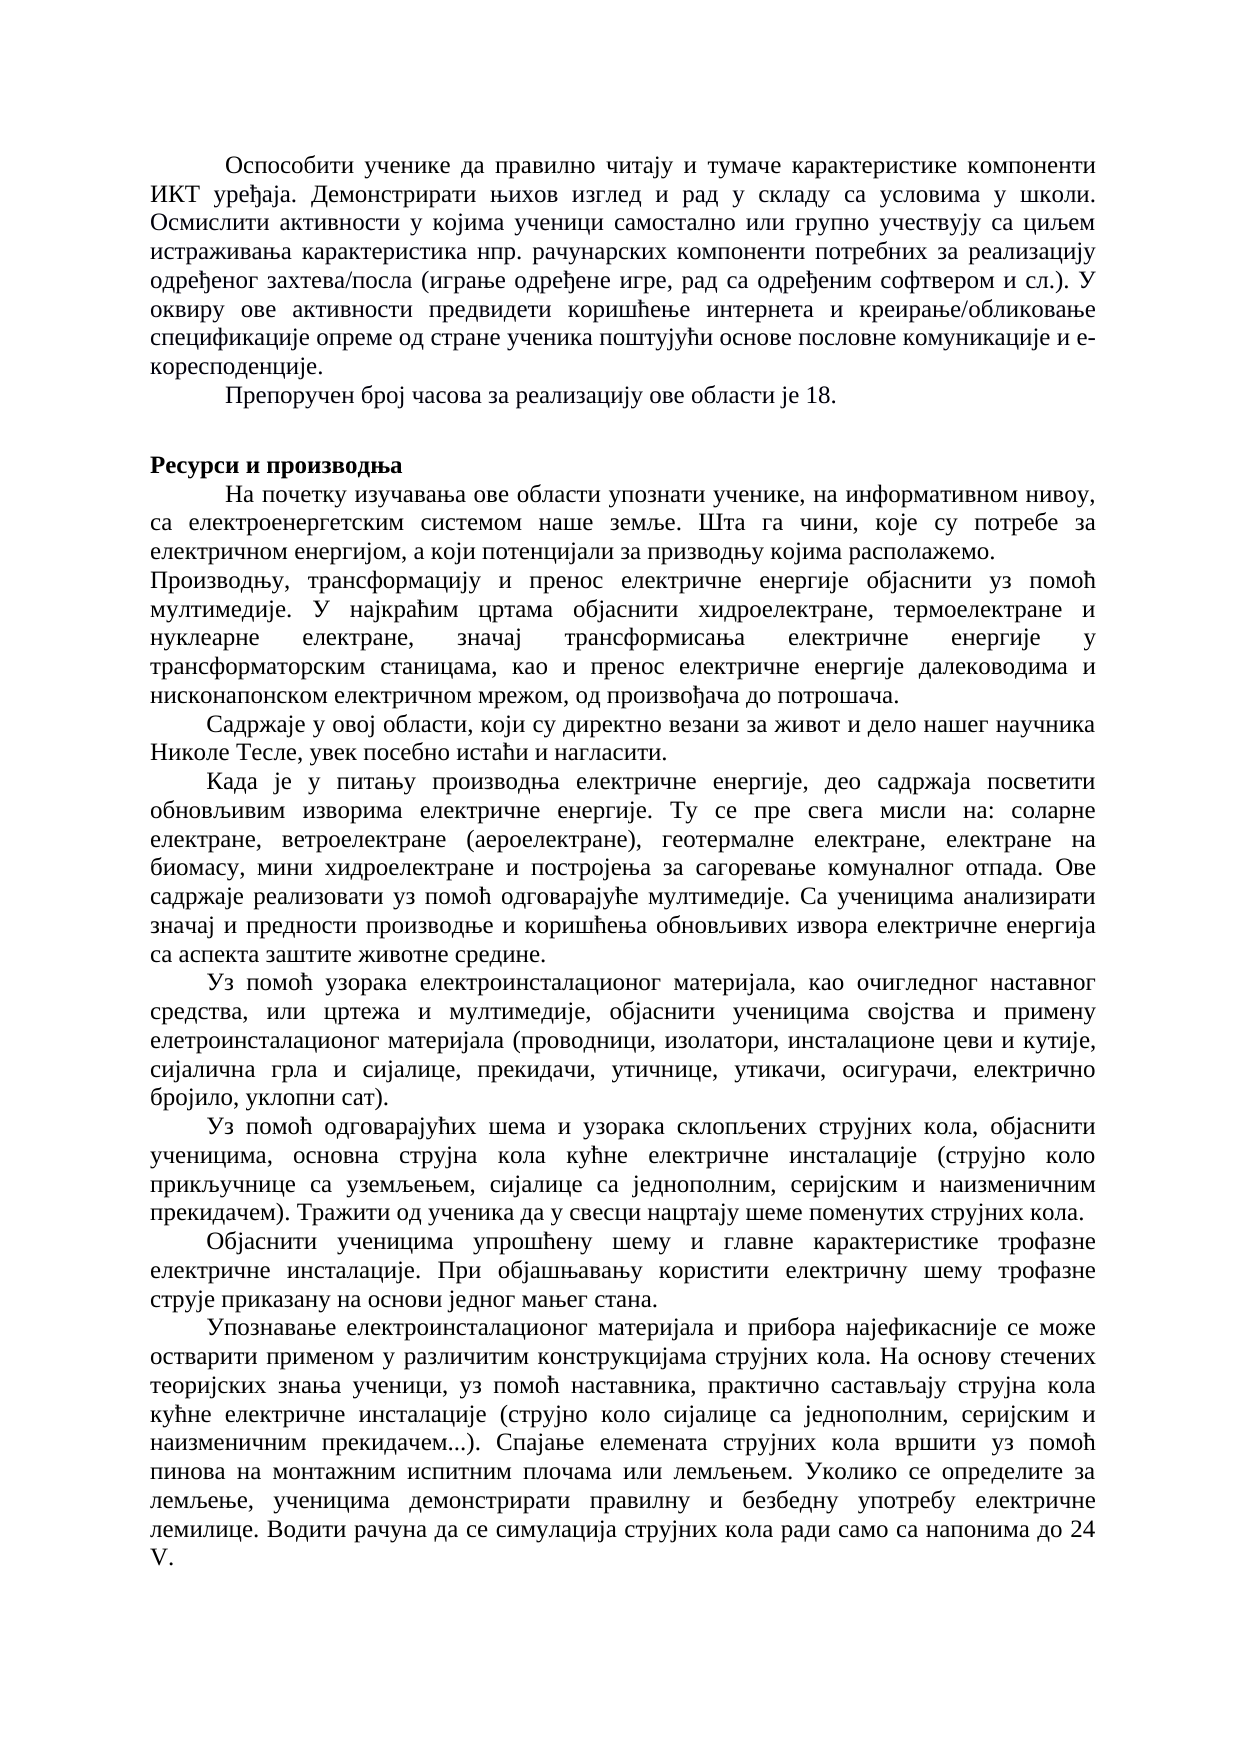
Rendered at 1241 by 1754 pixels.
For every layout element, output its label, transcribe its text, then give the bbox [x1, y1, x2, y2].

text Производњу, трансформацију и пренос електричне енергије објаснити уз помоћ мултимедије. У најкраћим цртама објаснити хидроелектране, термоелектране и нуклеарне електране, значај трансформисања електричне енергије у трансформаторским станицама, као и пренос електричне енергије далеководима и нисконапонском електричном мрежом, од произвођача до потрошача. [150, 565, 1097, 709]
text Препоручен број часова за реализацију ове области је 18. [150, 380, 1097, 409]
text Оспособити ученике да правилно читају и тумаче карактеристике компоненти ИКТ уређаја. Демонстрирати њихов изглед и рад у складу са условима у школи. Осмислити активности у којима ученици самостално или групно учествују са циљем истраживања карактеристика нпр. рачунарских компоненти потребних за реализацију одређеног захтева/посла (играње одређене игре, рад са одређеним софтвером и сл.). У оквиру ове активности предвидети коришћење интернета и креирање/обликовање спецификације опреме од стране ученика поштујући основе пословне комуникације и e-коресподенције. [150, 150, 1097, 380]
text На почетку изучавања ове области упознати ученике, на информативном нивоу, са електроенергетским системом наше земље. Шта га чини, које су потребе за електричном енергијом, а који потенцијали за призводњу којима располажемо. [150, 479, 1097, 565]
text Објаснити ученицима упрошћену шему и главне карактеристике трофазне електричне инсталације. При објашњавању користити електричну шему трофазне струје приказану на основи једног мањег стана. [150, 1226, 1097, 1312]
text Уз помоћ одговарајућих шема и узорака склопљених струјних кола, објаснити ученицима, основна струјна кола кућне електричне инсталације (струјно коло прикључнице са уземљењем, сијалице са једнополним, серијским и наизменичним прекидачем). Тражити од ученика да у свесци нацртају шеме поменутих струјних кола. [150, 1111, 1097, 1226]
text Када је у питању производња електричне енергије, део садржаја посветити обновљивим изворима електричне енергије. Ту се пре свега мисли на: соларне електране, ветроелектране (аероелектране), геотермалне електране, електране на биомасу, мини хидроелектране и постројења за сагоревање комуналног отпада. Ове садржаје реализовати уз помоћ одговарајуће мултимедије. Са ученицима анализирати значај и предности производње и коришћења обновљивих извора електричне енергија са аспекта заштите животне средине. [150, 766, 1097, 967]
text Уз помоћ узорака електроинсталационог материјала, као очигледног наставног средства, или цртежа и мултимедије, објаснити ученицима својства и примену елетроинсталационог материјала (проводници, изолатори, инсталационе цеви и кутије, сијалична грла и сијалице, прекидачи, утичнице, утикачи, осигурачи, електрично бројило, уклопни сат). [150, 967, 1097, 1111]
text Ресурси и производња [94, 450, 1097, 479]
text Садржаје у овој области, који су директно везани за живот и дело нашег научника Николе Тесле, увек посебно истаћи и нагласити. [150, 709, 1097, 766]
text Упознавање електроинсталационог материјала и прибора најефикасније се може остварити применом у различитим конструкцијама струјних кола. На основу стечених теоријских знања ученици, уз помоћ наставника, практично састављају струјна кола кућне електричне инсталације (струјно коло сијалице са једнополним, серијским и наизменичним прекидачем...). Спајање елемената струјних кола вршити уз помоћ пинова на монтажним испитним плочама или лемљењем. Уколико се определите за лемљење, ученицима демонстрирати правилну и безбедну употребу електричне лемилице. Водити рачуна да се симулација струјних кола ради само са напонима до 24 V. [150, 1312, 1097, 1571]
